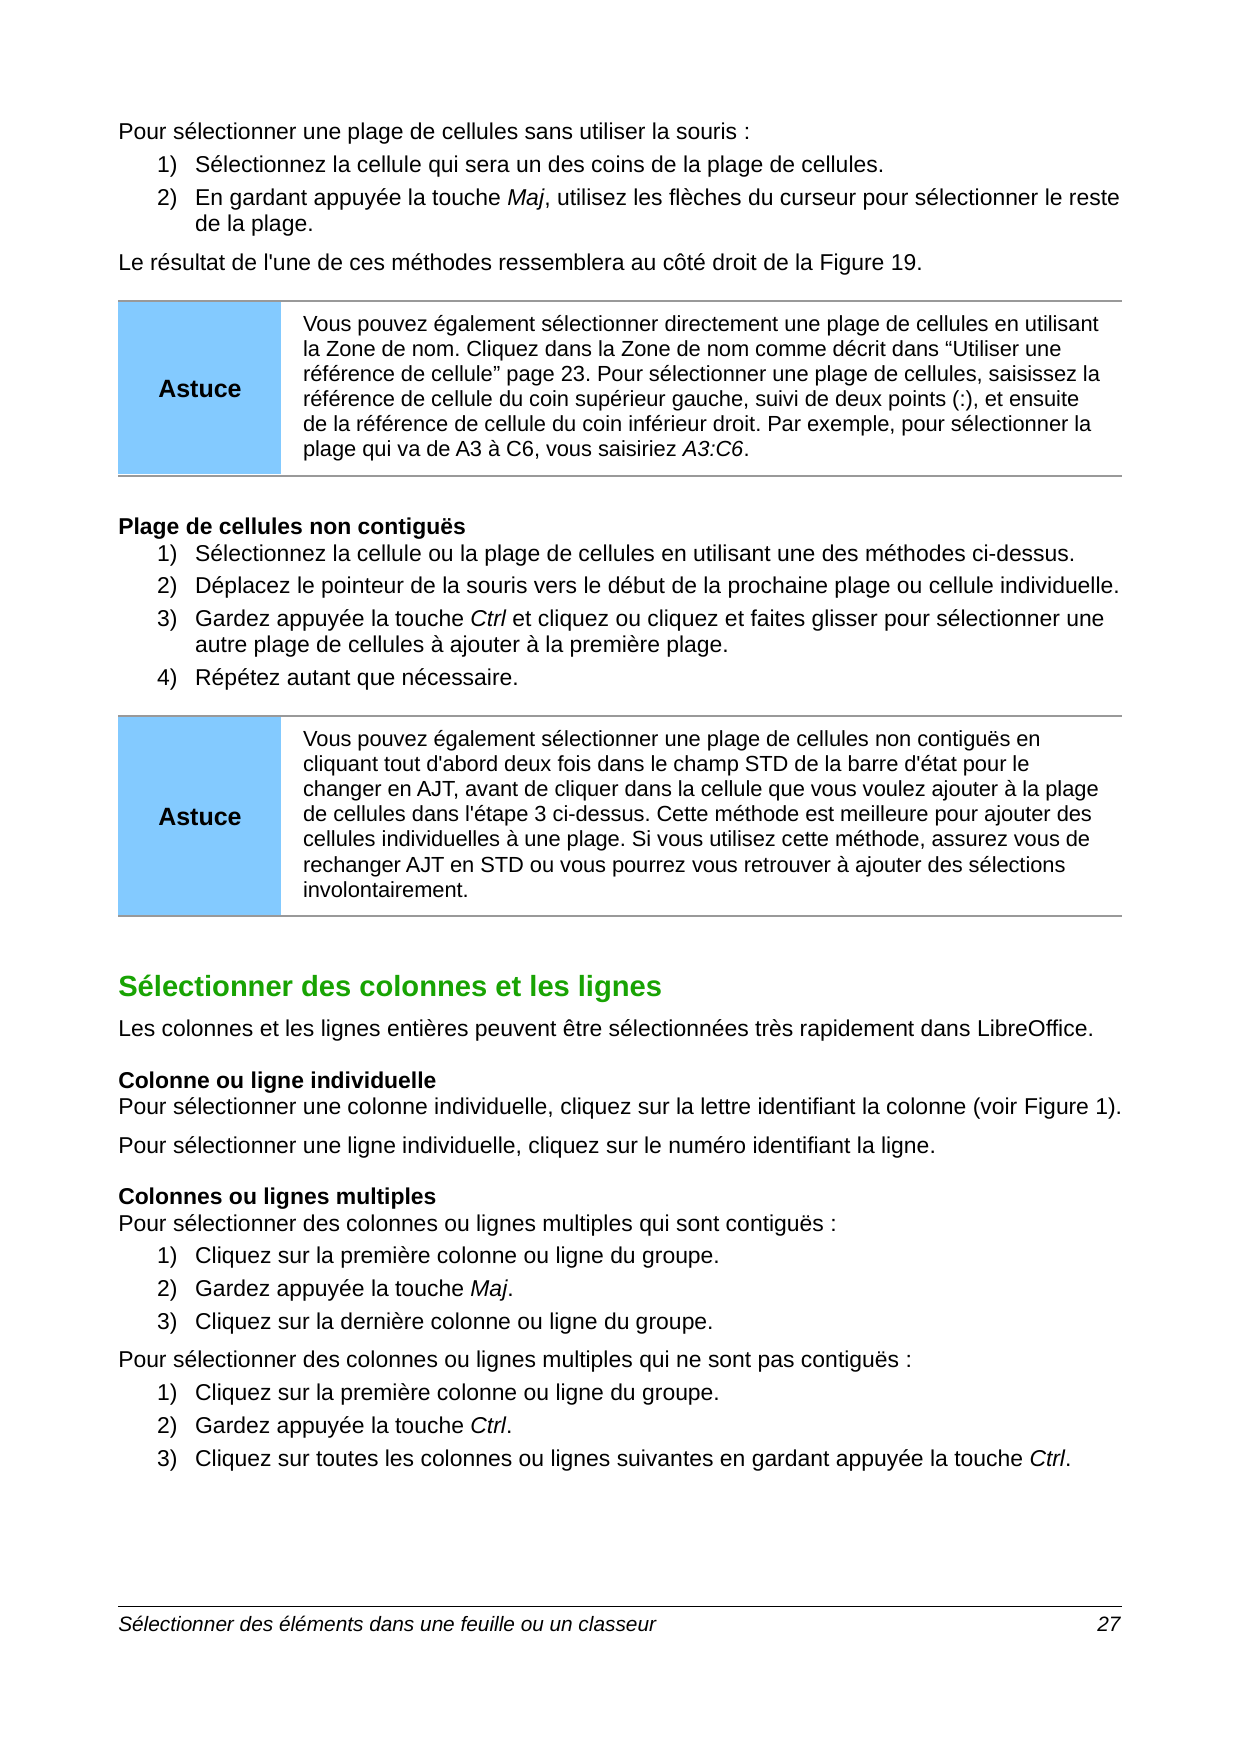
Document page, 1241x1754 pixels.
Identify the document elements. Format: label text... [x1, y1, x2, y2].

list Pour sélectionner des colonnes ou lignes multiples qui ne sont pas contiguës : [118, 1346, 1122, 1373]
table_header Vous pouvez également sélectionner une plage de cellules non contiguës en cliquant tout d'abord deux fois dans le champ STD de la barre d'état pour le changer en AJT, avant de cliquer dans la cellule que vous voulez ajouter à la plage de cellules dans l'étape 3 ci-dessus. Cette méthode est meilleure pour ajouter des cellules individuelles à une plage. Si vous utilisez cette méthode, assurez vous de rechanger AJT en STD ou vous pourrez vous retrouver à ajouter des sélections involontairement. [281, 717, 1122, 915]
list Pour sélectionner une plage de cellules sans utiliser la souris : [118, 118, 1122, 144]
list Déplacez le pointeur de la souris vers le début de la prochaine plage ou cellule individuelle. [177, 572, 1122, 599]
list En gardant appuyée la touche Maj, utilisez les flèches du curseur pour sélectionner le reste de la plage. [177, 183, 1122, 236]
text Les colonnes et les lignes entières peuvent être sélectionnées très rapidement dans LibreOffice. [118, 1015, 1122, 1042]
list Répétez autant que nécessaire. [177, 664, 1122, 690]
text Colonnes ou lignes multiples [118, 1183, 1122, 1209]
text Colonne ou ligne individuelle [118, 1067, 1122, 1093]
table_header Astuce [118, 717, 281, 915]
list Cliquez sur la première colonne ou ligne du groupe. [177, 1379, 1122, 1406]
text Le résultat de l'une de ces méthodes ressemblera au côté droit de la Figure 19. [118, 249, 1122, 275]
list Sélectionnez la cellule ou la plage de cellules en utilisant une des méthodes ci-dessus. [177, 540, 1122, 566]
table_header Vous pouvez également sélectionner directement une plage de cellules en utilisant la Zone de nom. Cliquez dans la Zone de nom comme décrit dans “Utiliser une référence de cellule” page 23. Pour sélectionner une plage de cellules, saisissez la référence de cellule du coin supérieur gauche, suivi de deux points (:), et ensuite de la référence de cellule du coin inférieur droit. Par exemple, pour sélectionner la plage qui va de A3 à C6, vous saisiriez A3:C6. [281, 302, 1122, 474]
list Pour sélectionner des colonnes ou lignes multiples qui sont contiguës : [118, 1209, 1122, 1236]
subtitle Sélectionner des colonnes et les lignes [118, 969, 1122, 1003]
text Pour sélectionner une colonne individuelle, cliquez sur la lettre identifiant la colonne (voir Figure 1). [118, 1093, 1122, 1119]
text Pour sélectionner une ligne individuelle, cliquez sur le numéro identifiant la ligne. [118, 1132, 1122, 1158]
list Sélectionnez la cellule qui sera un des coins de la plage de cellules. [177, 151, 1122, 177]
table_header Astuce [118, 302, 281, 474]
list Cliquez sur toutes les colonnes ou lignes suivantes en gardant appuyée la touche Ctrl. [177, 1444, 1122, 1471]
list Cliquez sur la première colonne ou ligne du groupe. [177, 1242, 1122, 1269]
list Gardez appuyée la touche Ctrl et cliquez ou cliquez et faites glisser pour sélectionner une autre plage de cellules à ajouter à la première plage. [177, 605, 1122, 658]
list Gardez appuyée la touche Ctrl. [177, 1412, 1122, 1438]
list Cliquez sur la dernière colonne ou ligne du groupe. [177, 1308, 1122, 1334]
list Gardez appuyée la touche Maj. [177, 1275, 1122, 1301]
text Plage de cellules non contiguës [118, 513, 1122, 540]
